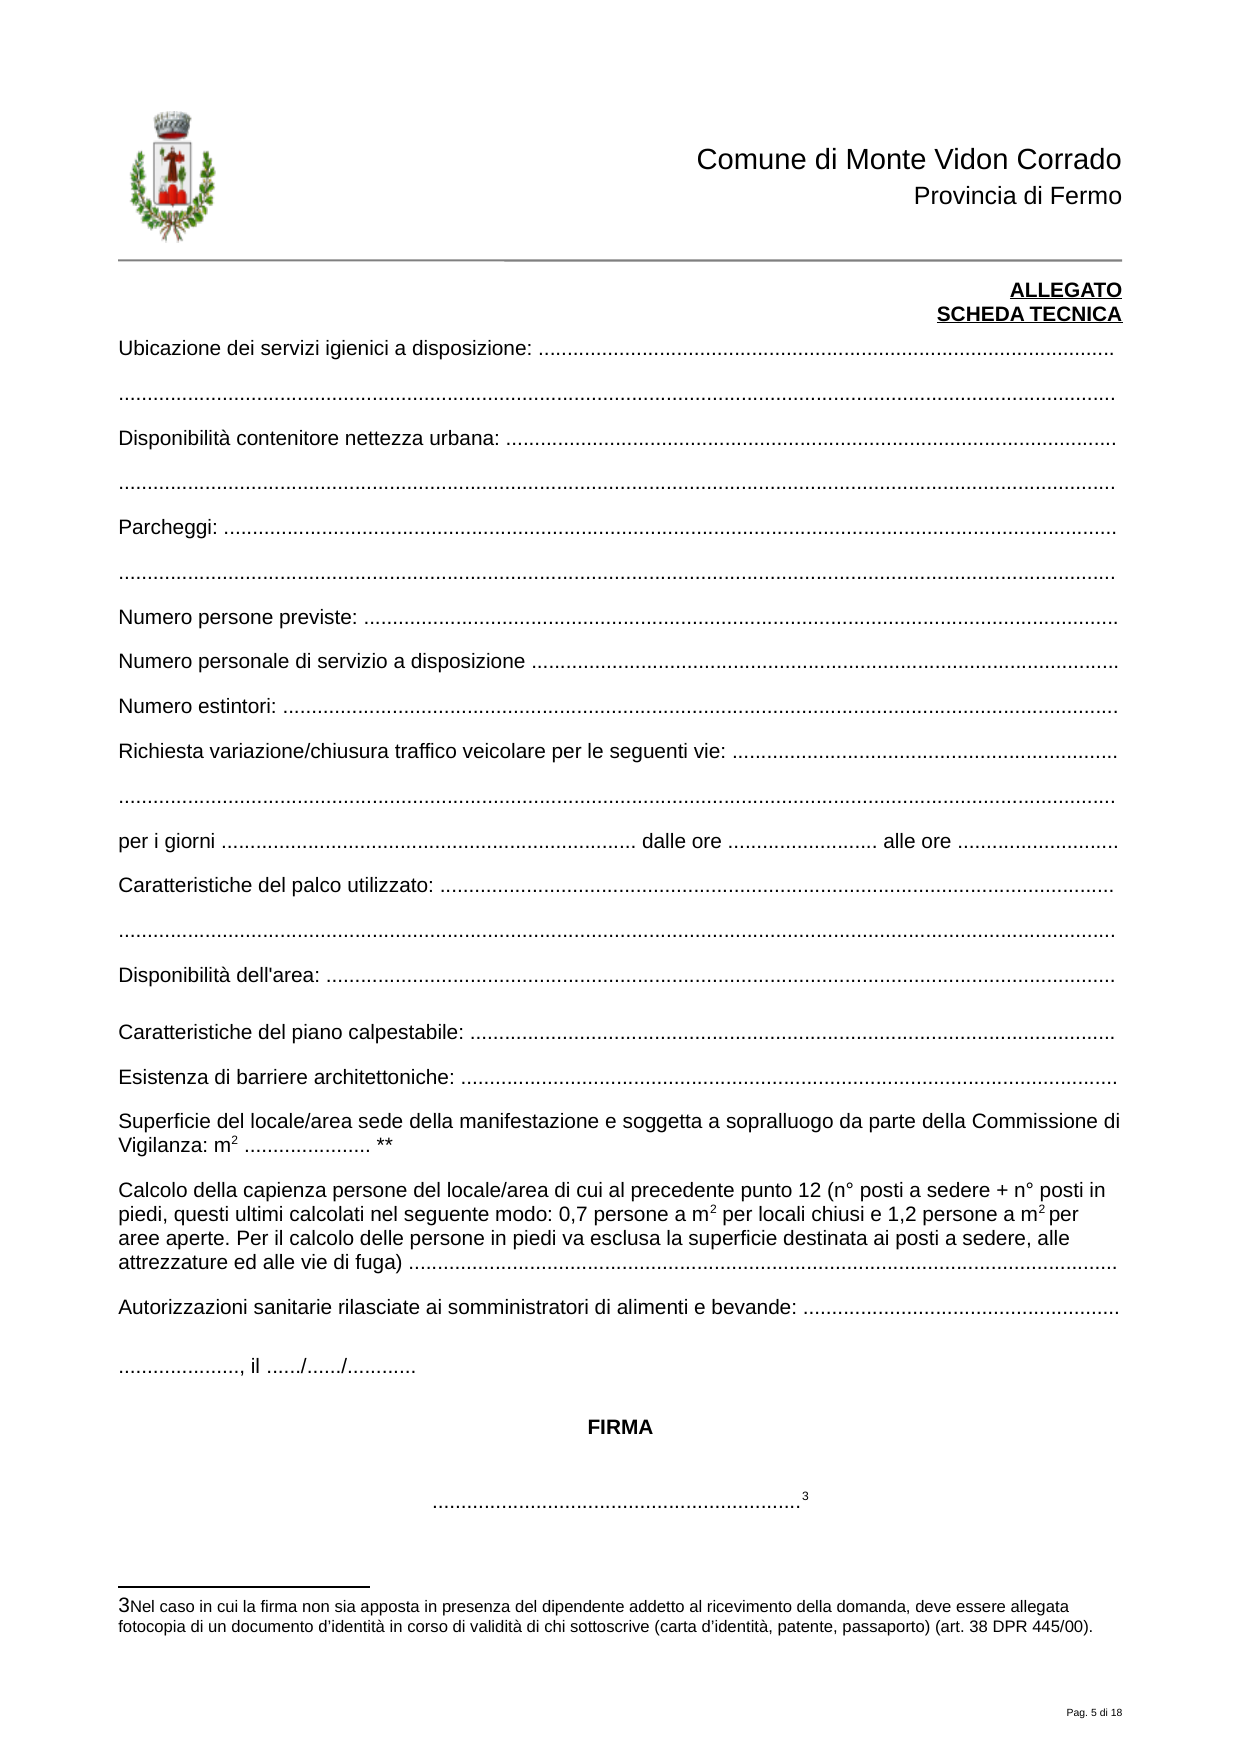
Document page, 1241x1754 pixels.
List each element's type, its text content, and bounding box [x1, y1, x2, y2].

text FIRMA [118, 1415, 1122, 1439]
text Caratteristiche del piano calpestabile: ................................................................................................................ [118, 1020, 1122, 1044]
text ................................................................ [118, 1489, 1122, 1513]
text Autorizzazioni sanitarie rilasciate ai somministratori di alimenti e bevande: ....................................................... [118, 1295, 1122, 1319]
text Superficie del locale/area sede della manifestazione e soggetta a sopralluogo da parte della Commissione di Vigilanza: m2 ...................... ** [118, 1109, 1122, 1157]
text Parcheggi: ........................................................................................................................................................... [118, 515, 1122, 539]
text Disponibilità dell'area: ......................................................................................................................................... [118, 963, 1122, 987]
text Disponibilità contenitore nettezza urbana: .......................................................................................................... [118, 425, 1122, 449]
text Comune di Monte Vidon Corrado [224, 142, 1122, 176]
text ............................................................................................................................................................................. [118, 381, 1122, 404]
text Richiesta variazione/chiusura traffico veicolare per le seguenti vie: ................................................................... [118, 739, 1122, 763]
text ............................................................................................................................................................................. [118, 560, 1122, 584]
text ............................................................................................................................................................................. [118, 784, 1122, 808]
text Provincia di Fermo [224, 181, 1122, 209]
text Numero persone previste: ................................................................................................................................... [118, 604, 1122, 628]
text Calcolo della capienza persone del locale/area di cui al precedente punto 12 (n° posti a sedere + n° posti in piedi, questi ultimi calcolati nel seguente modo: 0,7 persone a m2 per locali chiusi e 1,2 persone a m2 per aree aperte. Per il calcolo delle persone in piedi va esclusa la superficie destinata ai posti a sedere, alle attrezzature ed alle vie di fuga) ........................................................................................................................... [118, 1178, 1122, 1274]
picture [122, 111, 224, 243]
text Caratteristiche del palco utilizzato: ..................................................................................................................... [118, 873, 1122, 897]
text SCHEDA TECNICA [118, 301, 1122, 325]
text Nel caso in cui la firma non sia apposta in presenza del dipendente addetto al ricevimento della domanda, deve essere allegata fotocopia di un documento d’identità in corso di validità di chi sottoscrive (carta d’identità, patente, passaporto) (art. 38 DPR 445/00). [118, 1593, 1122, 1636]
text per i giorni ........................................................................ dalle ore .......................... alle ore ............................ [118, 828, 1122, 852]
text Numero estintori: ................................................................................................................................................. [118, 694, 1122, 718]
text ............................................................................................................................................................................. [118, 470, 1122, 494]
text ALLEGATO [118, 277, 1122, 301]
text ....................., il ....../....../............ [118, 1353, 1122, 1377]
text Esistenza di barriere architettoniche: .................................................................................................................. [118, 1064, 1122, 1088]
text ............................................................................................................................................................................. [118, 918, 1122, 942]
text Numero personale di servizio a disposizione ...................................................................................................... [118, 649, 1122, 673]
text Ubicazione dei servizi igienici a disposizione: .................................................................................................... [118, 336, 1122, 360]
